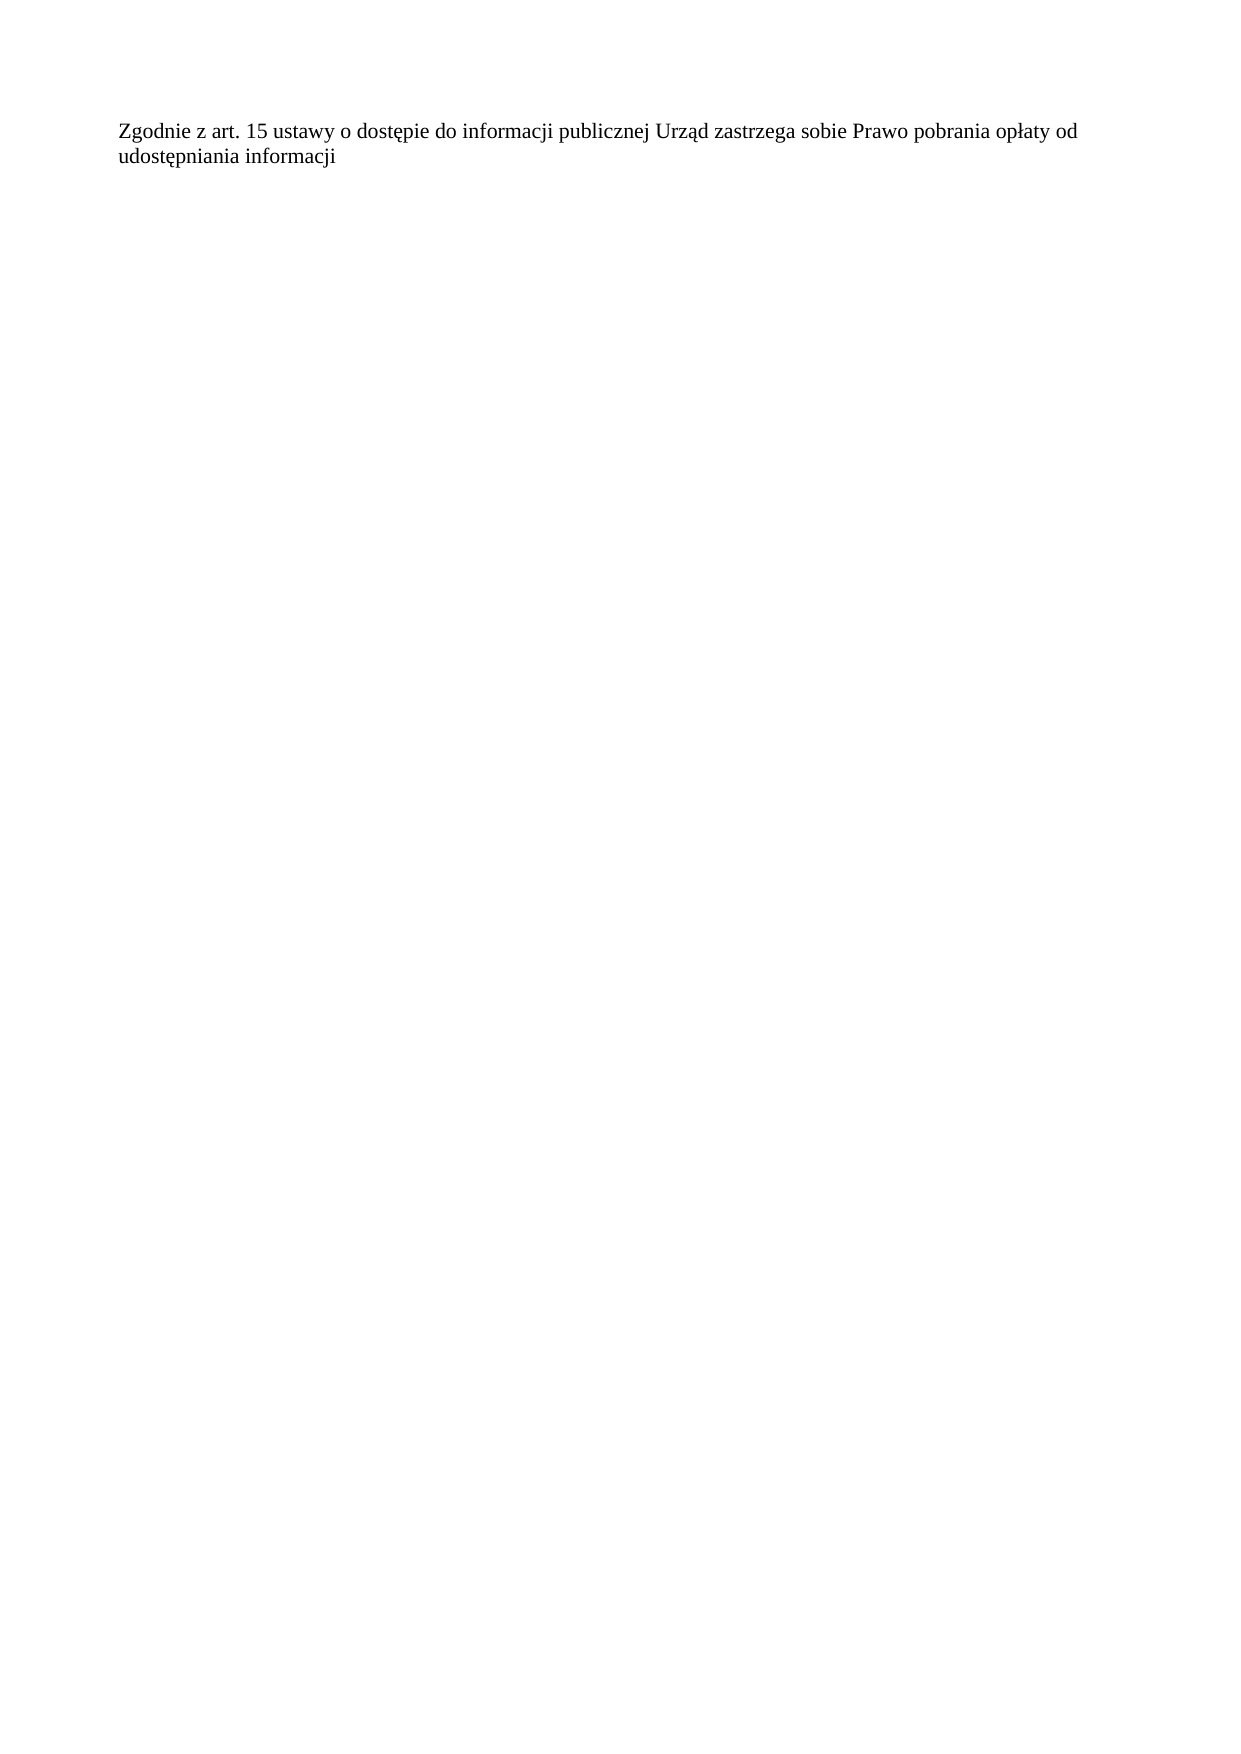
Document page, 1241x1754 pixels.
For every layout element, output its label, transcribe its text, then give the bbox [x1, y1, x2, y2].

text Zgodnie z art. 15 ustawy o dostępie do informacji publicznej Urząd zastrzega sobie Prawo pobrania opłaty od udostępniania informacji [118, 118, 1122, 168]
